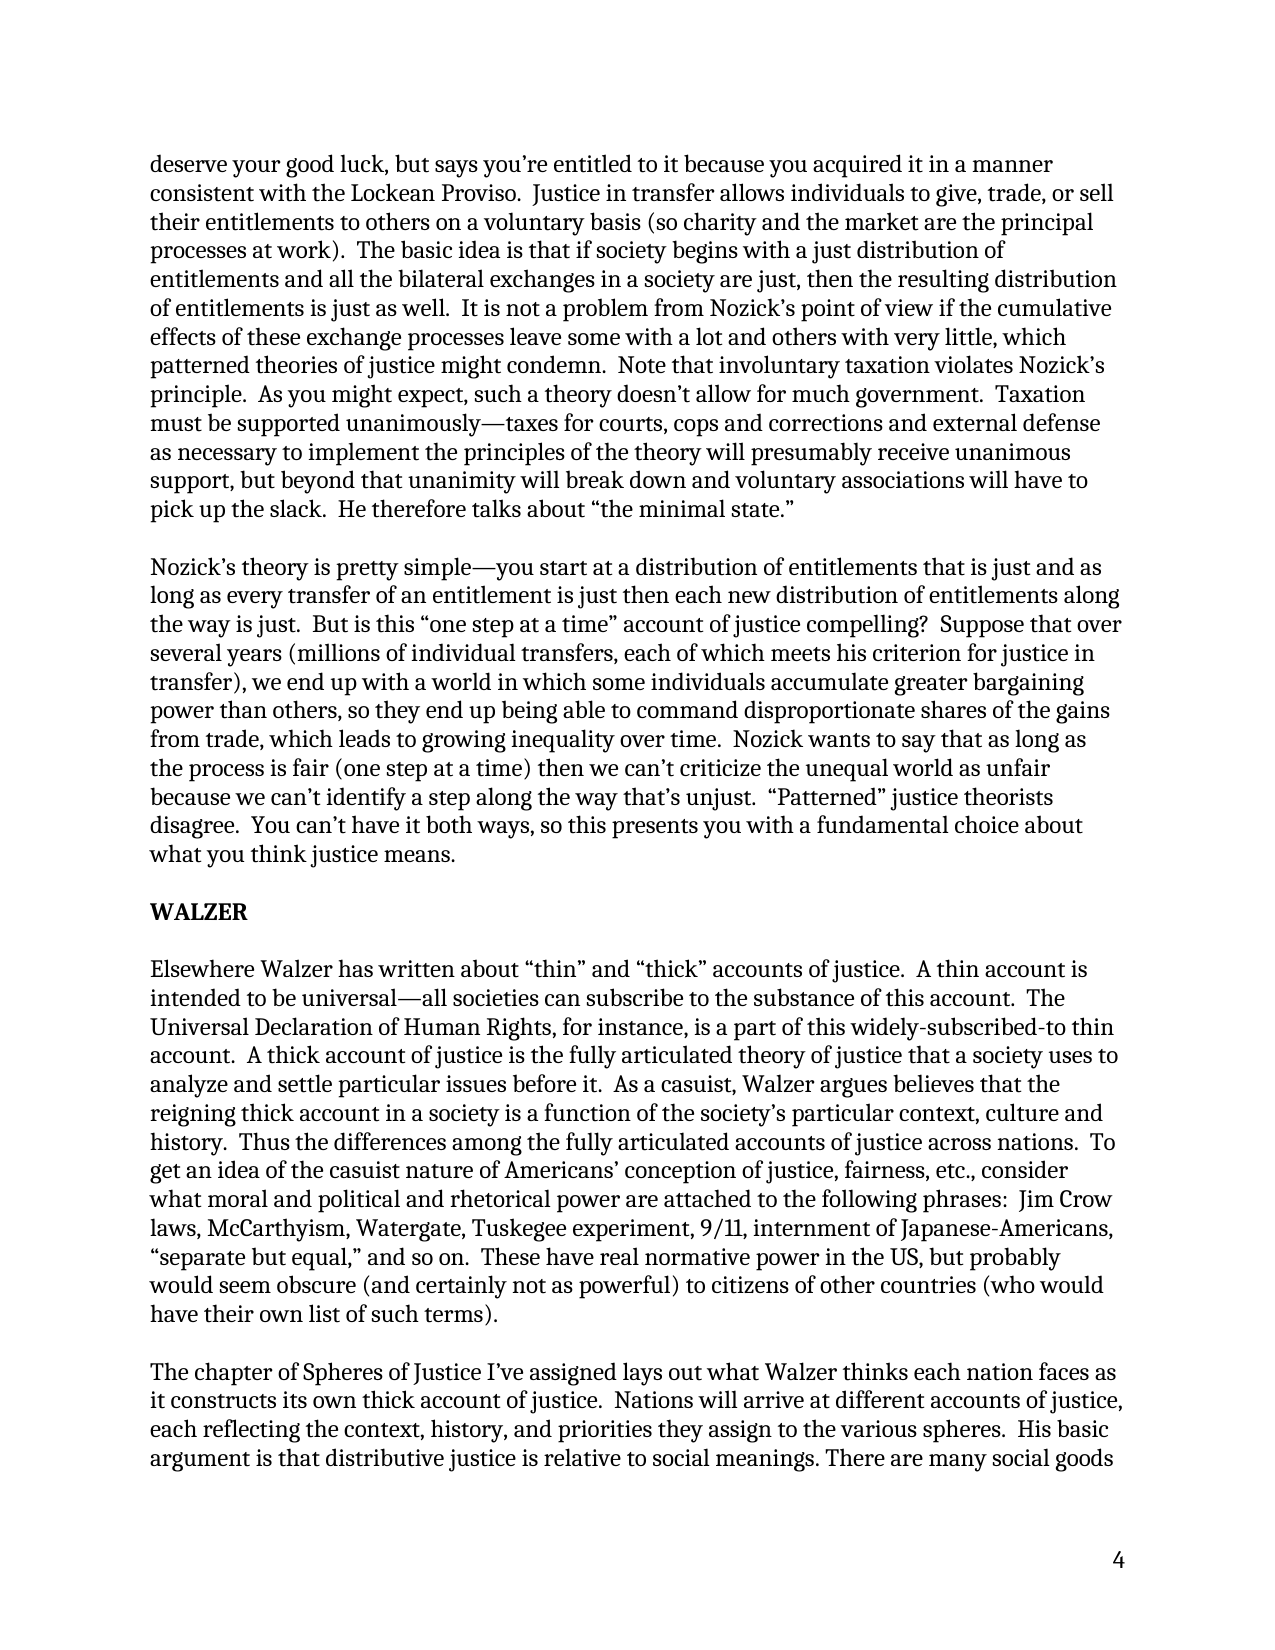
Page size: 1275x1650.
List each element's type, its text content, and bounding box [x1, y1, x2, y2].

text Elsewhere Walzer has written about “thin” and “thick” accounts of justice. A thin account is intended to be universal—all societies can subscribe to the substance of this account. The Universal Declaration of Human Rights, for instance, is a part of this widely-subscribed-to thin account. A thick account of justice is the fully articulated theory of justice that a society uses to analyze and settle particular issues before it. As a casuist, Walzer argues believes that the reigning thick account in a society is a function of the society’s particular context, culture and history. Thus the differences among the fully articulated accounts of justice across nations. To get an idea of the casuist nature of Americans’ conception of justice, fairness, etc., consider what moral and political and rhetorical power are attached to the following phrases: Jim Crow laws, McCarthyism, Watergate, Tuskegee experiment, 9/11, internment of Japanese-Americans, “separate but equal,” and so on. These have real normative power in the US, but probably would seem obscure (and certainly not as powerful) to citizens of other countries (who would have their own list of such terms). [150, 955, 1125, 1329]
text WALZER [150, 897, 1125, 926]
text deserve your good luck, but says you’re entitled to it because you acquired it in a manner consistent with the Lockean Proviso. Justice in transfer allows individuals to give, trade, or sell their entitlements to others on a voluntary basis (so charity and the market are the principal processes at work). The basic idea is that if society begins with a just distribution of entitlements and all the bilateral exchanges in a society are just, then the resulting distribution of entitlements is just as well. It is not a problem from Nozick’s point of view if the cumulative effects of these exchange processes leave some with a lot and others with very little, which patterned theories of justice might condemn. Note that involuntary taxation violates Nozick’s principle. As you might expect, such a theory doesn’t allow for much government. Taxation must be supported unanimously—taxes for courts, cops and corrections and external defense as necessary to implement the principles of the theory will presumably receive unanimous support, but beyond that unanimity will break down and voluntary associations will have to pick up the slack. He therefore talks about “the minimal state.” [150, 150, 1125, 524]
text The chapter of Spheres of Justice I’ve assigned lays out what Walzer thinks each nation faces as it constructs its own thick account of justice. Nations will arrive at different accounts of justice, each reflecting the context, history, and priorities they assign to the various spheres. His basic argument is that distributive justice is relative to social meanings. There are many social goods [150, 1357, 1125, 1472]
text Nozick’s theory is pretty simple—you start at a distribution of entitlements that is just and as long as every transfer of an entitlement is just then each new distribution of entitlements along the way is just. But is this “one step at a time” account of justice compelling? Suppose that over several years (millions of individual transfers, each of which meets his criterion for justice in transfer), we end up with a world in which some individuals accumulate greater bargaining power than others, so they end up being able to command disproportionate shares of the gains from trade, which leads to growing inequality over time. Nozick wants to say that as long as the process is fair (one step at a time) then we can’t criticize the unequal world as unfair because we can’t identify a step along the way that’s unjust. “Patterned” justice theorists disagree. You can’t have it both ways, so this presents you with a fundamental choice about what you think justice means. [150, 552, 1125, 869]
